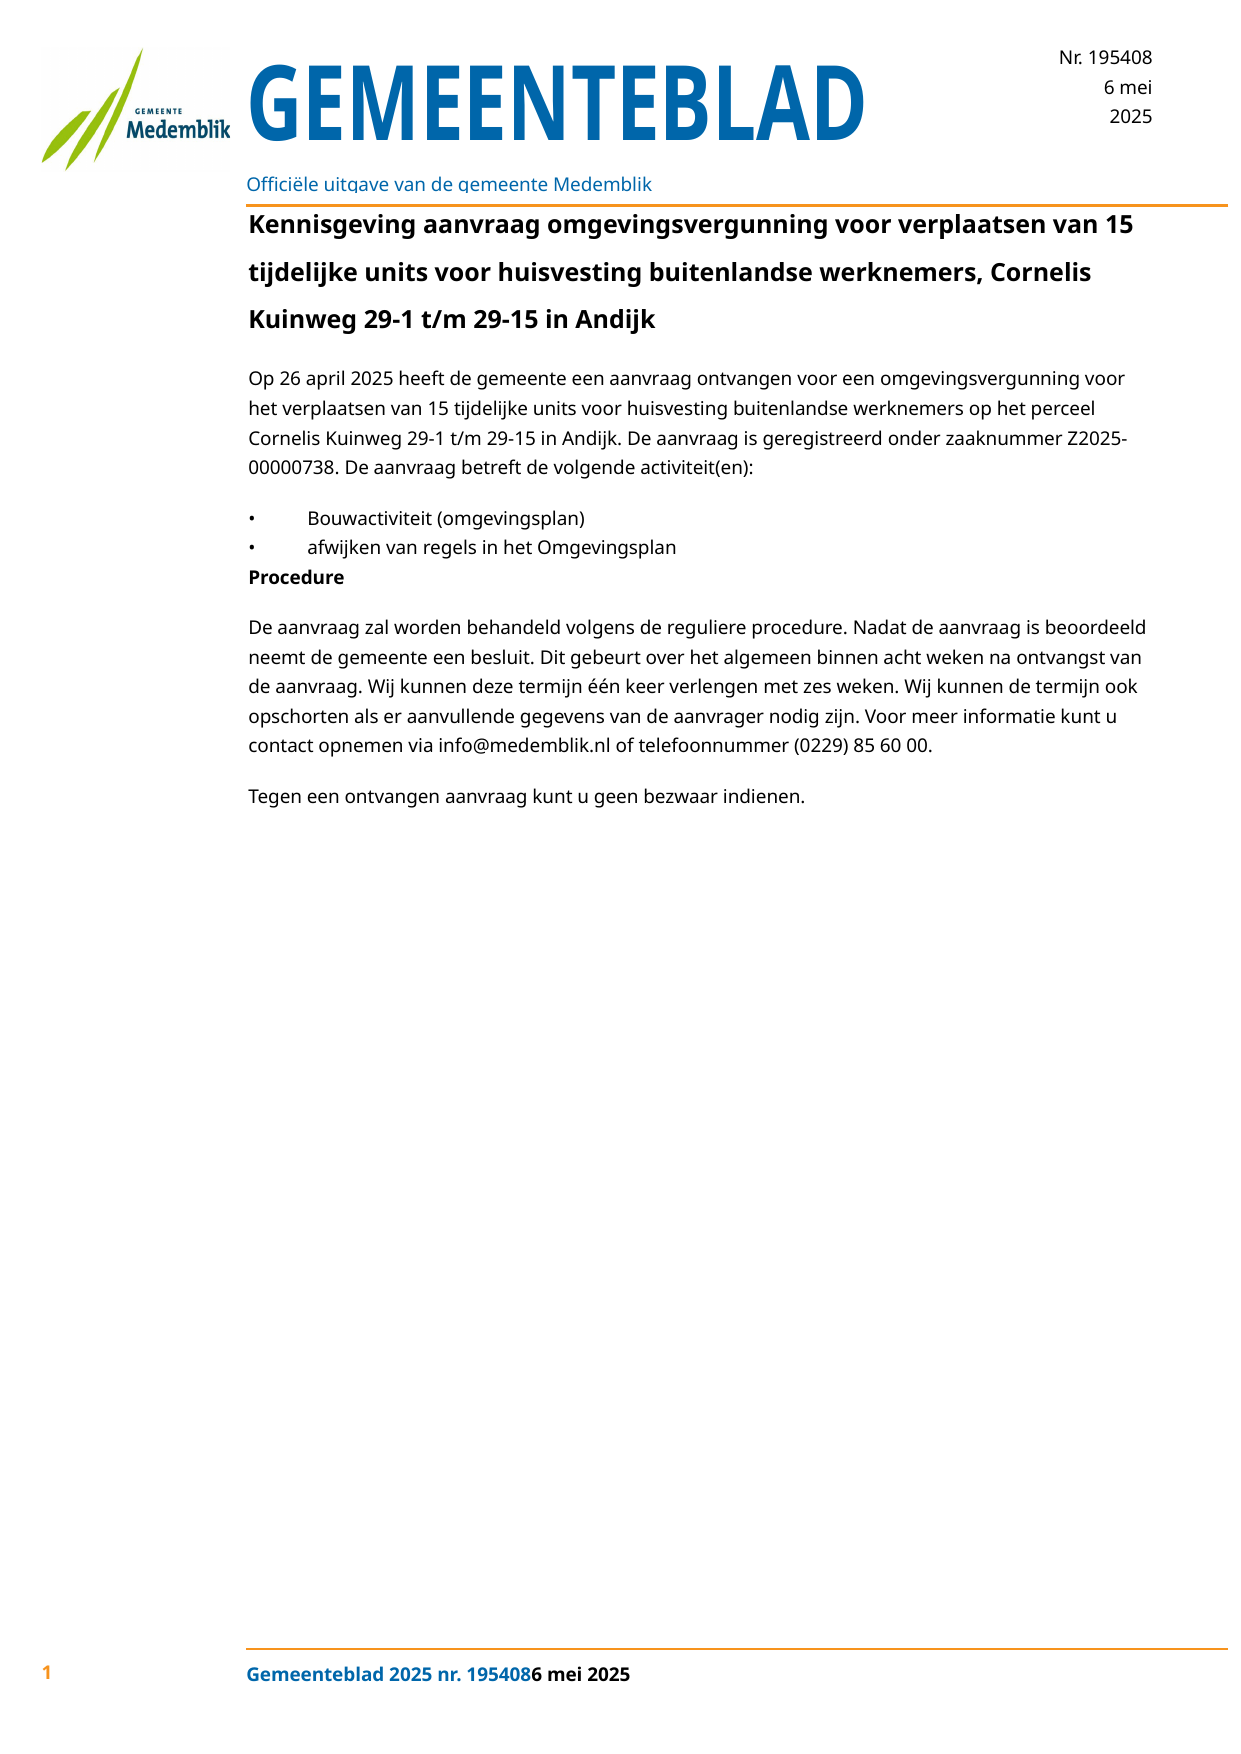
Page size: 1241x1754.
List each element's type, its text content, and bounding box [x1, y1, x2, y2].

picture [41, 47, 231, 172]
text Procedure [248, 564, 1152, 589]
text Kennisgeving aanvraag omgevingsvergunning voor verplaatsen van 15 tijdelijke units voor huisvesting buitenlandse werknemers, Cornelis Kuinweg 29-1 t/m 29-15 in Andijk [248, 207, 1152, 336]
list afwijken van regels in het Omgevingsplan [248, 534, 1152, 560]
text Tegen een ontvangen aanvraag kunt u geen bezwaar indienen. [248, 783, 1152, 809]
text Op 26 april 2025 heeft de gemeente een aanvraag ontvangen voor een omgevingsvergunning voor het verplaatsen van 15 tijdelijke units voor huisvesting buitenlandse werknemers op het perceel Cornelis Kuinweg 29-1 t/m 29-15 in Andijk. De aanvraag is geregistreerd onder zaaknummer Z2025-00000738. De aanvraag betreft de volgende activiteit(en): [248, 366, 1152, 480]
text De aanvraag zal worden behandeld volgens de reguliere procedure. Nadat de aanvraag is beoordeeld neemt de gemeente een besluit. Dit gebeurt over het algemeen binnen acht weken na ontvangst van de aanvraag. Wij kunnen deze termijn één keer verlengen met zes weken. Wij kunnen de termijn ook opschorten als er aanvullende gegevens van de aanvrager nodig zijn. Voor meer informatie kunt u contact opnemen via info@medemblik.nl of telefoonnummer (0229) 85 60 00. [248, 614, 1152, 758]
list Bouwactiviteit (omgevingsplan) [248, 505, 1152, 530]
